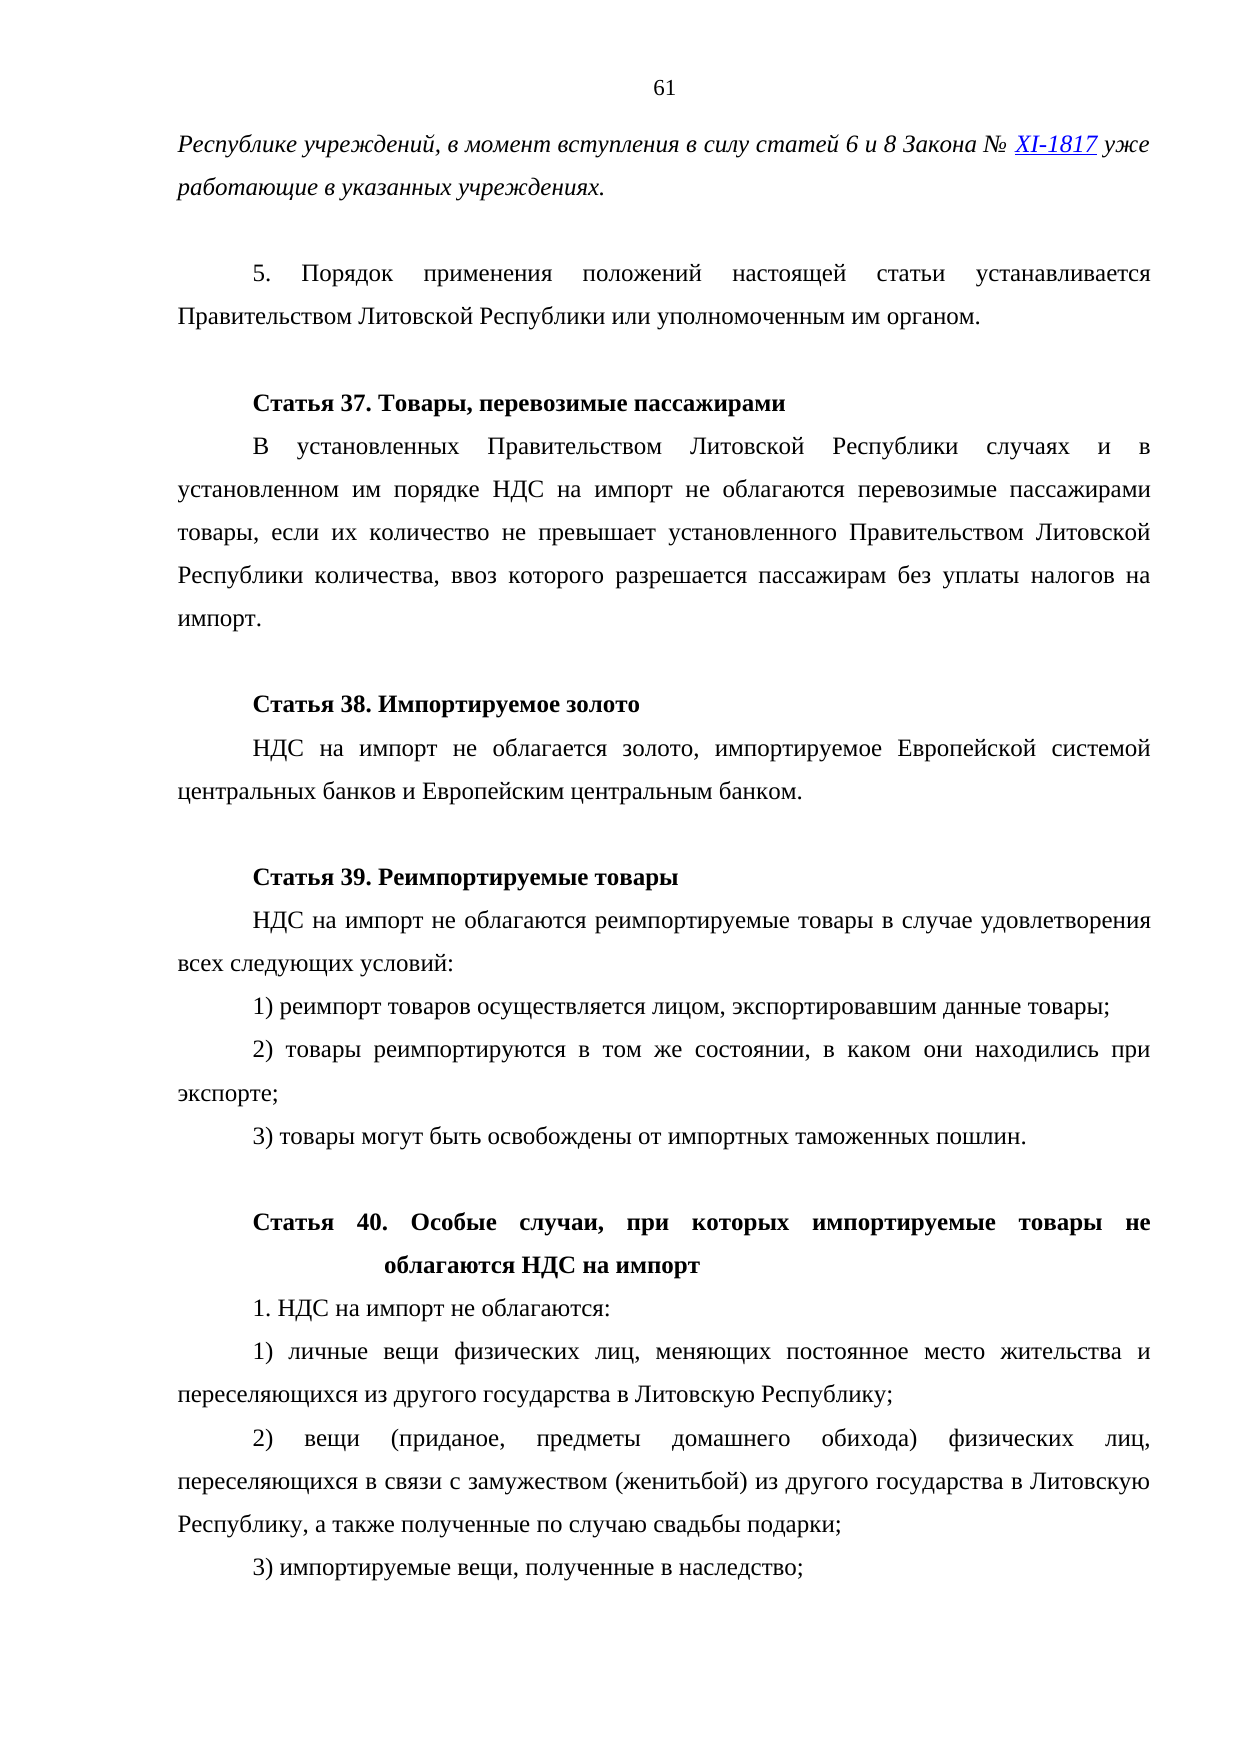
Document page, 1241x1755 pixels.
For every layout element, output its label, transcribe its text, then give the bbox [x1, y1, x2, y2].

text 3) товары могут быть освобождены от импортных таможенных пошлин. [177, 1121, 1152, 1149]
text В установленных Правительством Литовской Республики случаях и в установленном им порядке НДС на импорт не облагаются перевозимые пассажирами товары, если их количество не превышает установленного Правительством Литовской Республики количества, ввоз которого разрешается пассажирам без уплаты налогов на импорт. [177, 431, 1152, 632]
text Статья 40. Особые случаи, при которых импортируемые товары не облагаются НДС на импорт [252, 1207, 1152, 1279]
text 2) вещи (приданое, предметы домашнего обихода) физических лиц, переселяющихся в связи с замужеством (женитьбой) из другого государства в Литовскую Республику, а также полученные по случаю свадьбы подарки; [177, 1423, 1152, 1538]
text НДС на импорт не облагаются реимпортируемые товары в случае удовлетворения всех следующих условий: [177, 905, 1152, 977]
text НДС на импорт не облагается золото, импортируемое Европейской системой центральных банков и Европейским центральным банком. [177, 733, 1152, 804]
text 1. НДС на импорт не облагаются: [177, 1293, 1152, 1322]
text Статья 37. Товары, перевозимые пассажирами [177, 388, 1152, 416]
text Статья 39. Реимпортируемые товары [177, 862, 1152, 891]
text 1) личные вещи физических лиц, меняющих постоянное место жительства и переселяющихся из другого государства в Литовскую Республику; [177, 1336, 1152, 1408]
text 5. Порядок применения положений настоящей статьи устанавливается Правительством Литовской Республики или уполномоченным им органом. [177, 258, 1152, 330]
text Статья 38. Импортируемое золото [177, 689, 1152, 718]
text 1) реимпорт товаров осуществляется лицом, экспортировавшим данные товары; [177, 991, 1152, 1020]
text Республике учреждений, в момент вступления в силу статей 6 и 8 Закона № XI-1817 уже работающие в указанных учреждениях. [177, 129, 1152, 201]
text 3) импортируемые вещи, полученные в наследство; [177, 1552, 1152, 1581]
text 2) товары реимпортируются в том же состоянии, в каком они находились при экспорте; [177, 1034, 1152, 1106]
